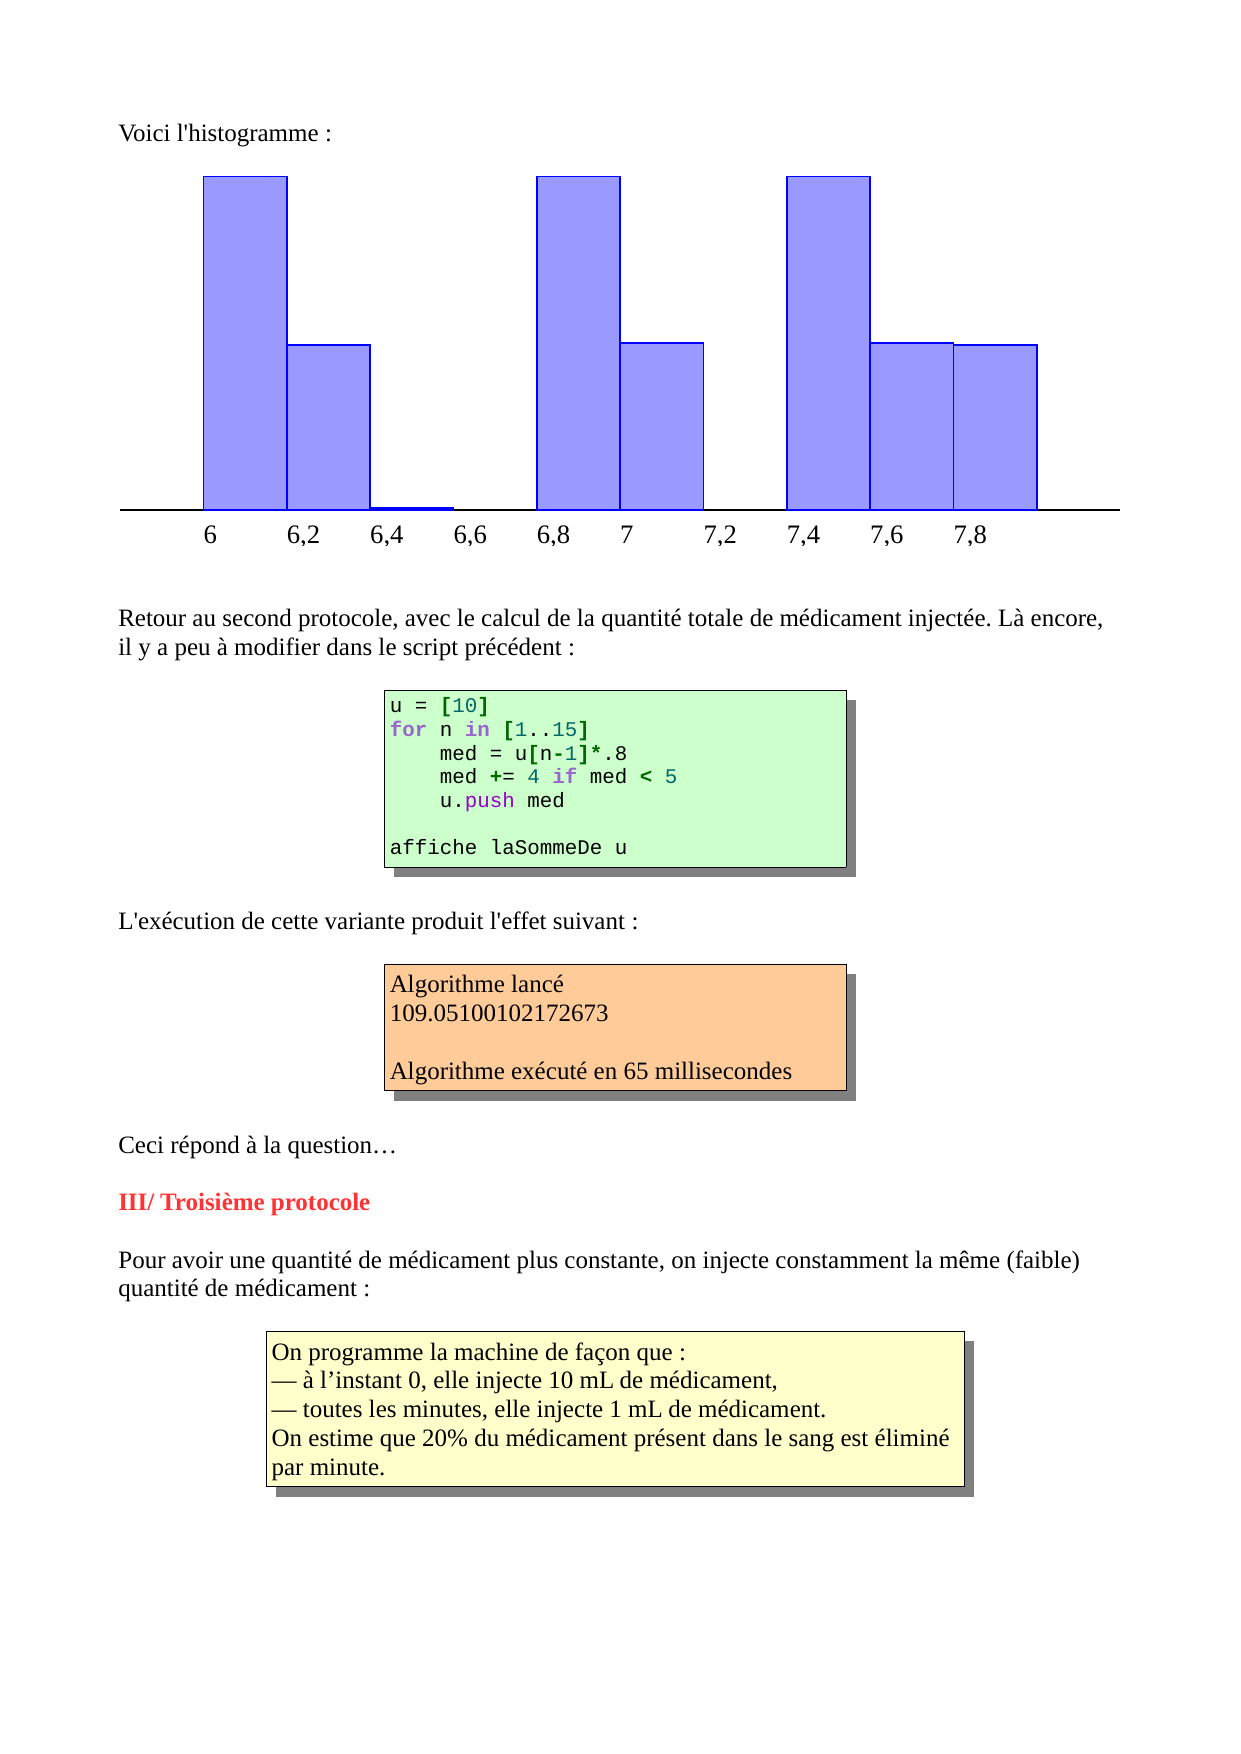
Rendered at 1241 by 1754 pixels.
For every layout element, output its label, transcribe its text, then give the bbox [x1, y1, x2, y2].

table_header On programme la machine de façon que : — à l’instant 0, elle injecte 10 mL de médicament, — toutes les minutes, elle injecte 1 mL de médicament. On estime que 20% du médicament présent dans le sang est éliminé par minute. [267, 1332, 964, 1486]
text Voici l'histogramme : [118, 118, 1122, 147]
text Pour avoir une quantité de médicament plus constante, on injecte constamment la même (faible) quantité de médicament : [118, 1245, 1122, 1302]
text III/ Troisième protocole [118, 1187, 1122, 1216]
text L'exécution de cette variante produit l'effet suivant : [118, 906, 1122, 935]
table_header u = [10] for n in [1..15] med = u[n-1]*.8 med += 4 if med < 5 u.push med affiche laSommeDe u [385, 691, 846, 867]
table_header Algorithme lancé 109.05100102172673 Algorithme exécuté en 65 millisecondes [385, 965, 846, 1090]
text Retour au second protocole, avec le calcul de la quantité totale de médicament injectée. Là encore, il y a peu à modifier dans le script précédent : [118, 603, 1122, 661]
text Ceci répond à la question… [118, 1130, 1122, 1158]
